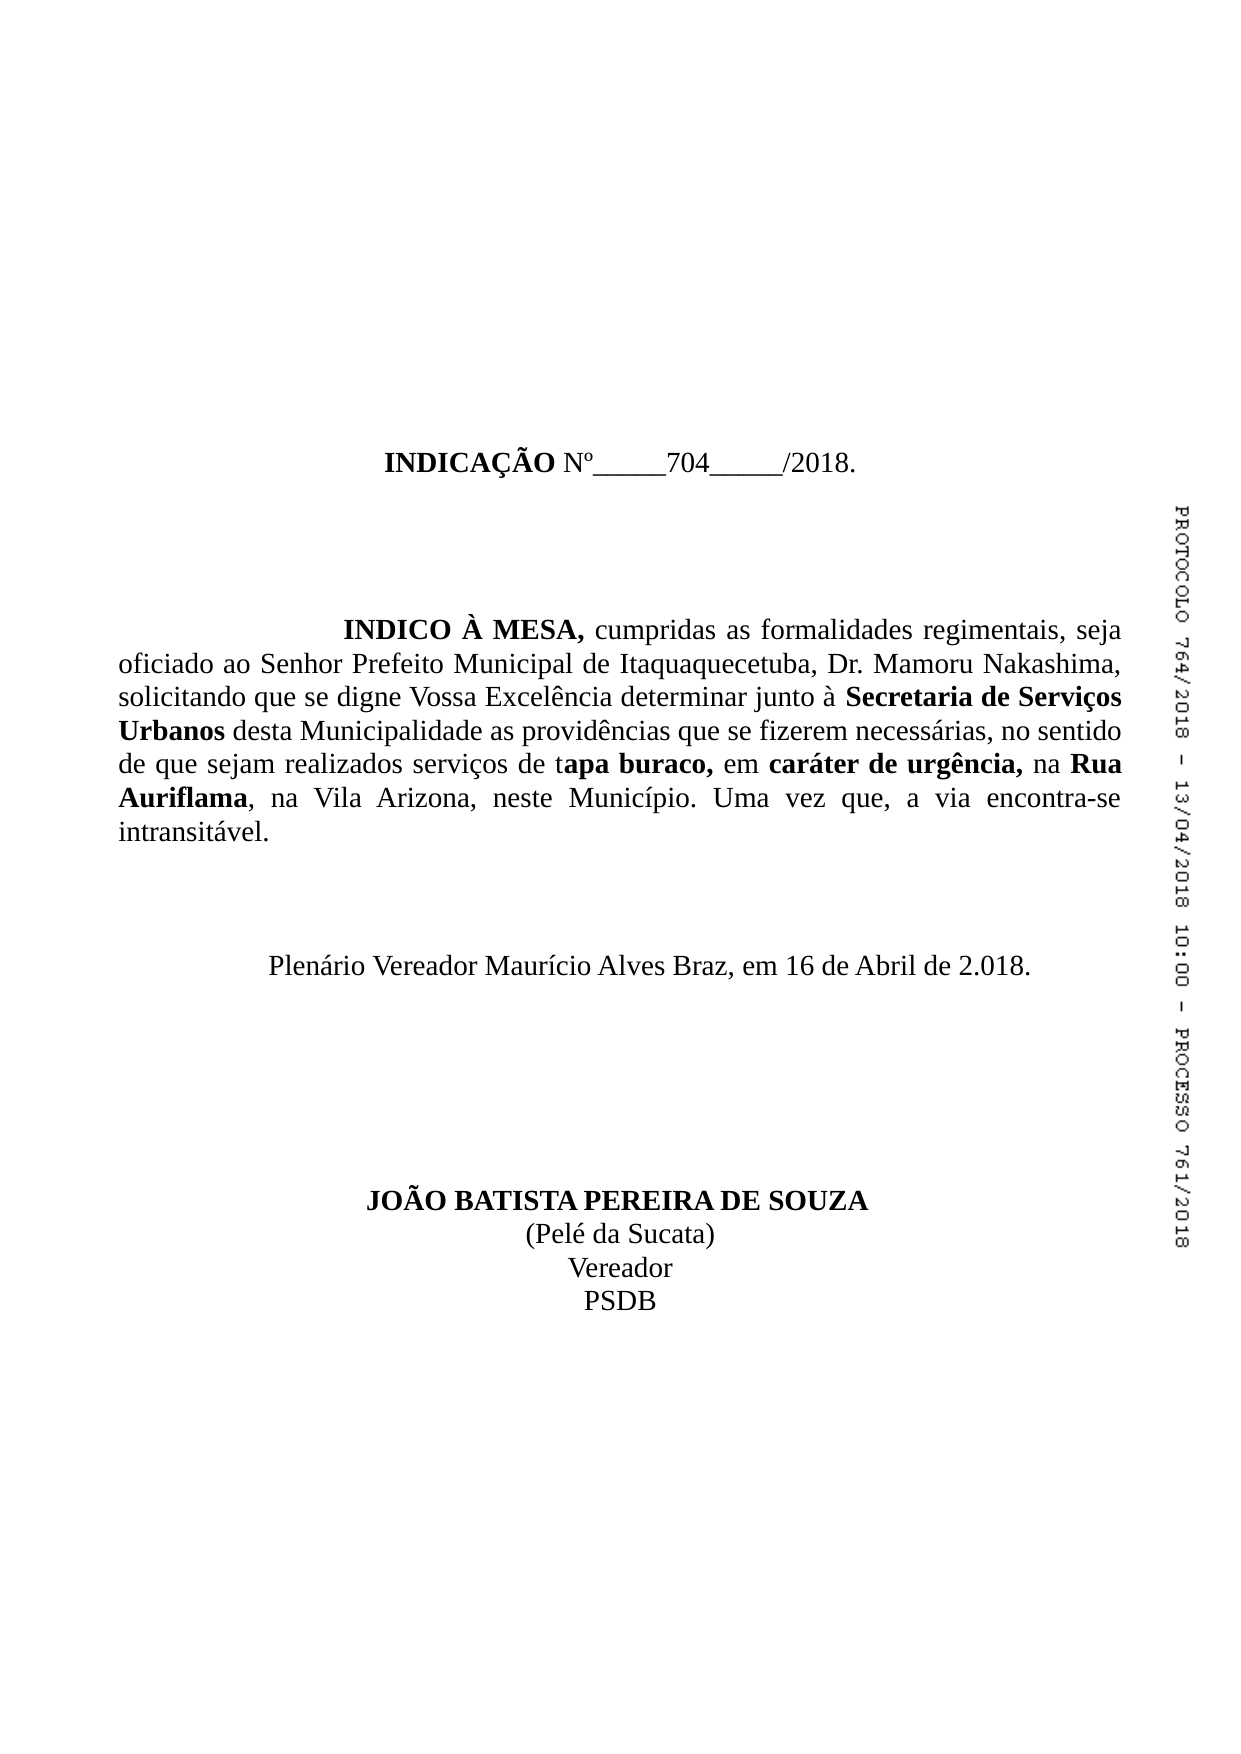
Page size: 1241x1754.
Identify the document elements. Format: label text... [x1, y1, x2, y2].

text Plenário Vereador Maurício Alves Braz, em 16 de Abril de 2.018. [118, 948, 1122, 981]
text JOÃO BATISTA PEREIRA DE SOUZA [118, 1183, 1122, 1216]
text INDICAÇÃO Nº_____704_____/2018. [118, 445, 1122, 478]
text PSDB [118, 1283, 1122, 1317]
text de que sejam realizados serviços de tapa buraco, em caráter de urgência, na Rua Auriflama, na Vila Arizona, neste Município. Uma vez que, a via encontra-se intransitável. [118, 747, 1122, 847]
text (Pelé da Sucata) [118, 1216, 1122, 1250]
picture [1149, 502, 1213, 1252]
text INDICO À MESA, cumpridas as formalidades regimentais, seja oficiado ao Senhor Prefeito Municipal de Itaquaquecetuba, Dr. Mamoru Nakashima, solicitando que se digne Vossa Excelência determinar junto à Secretaria de Serviços Urbanos desta Municipalidade as providências que se fizerem necessárias, no sentido [118, 612, 1122, 747]
text Vereador [118, 1250, 1122, 1283]
